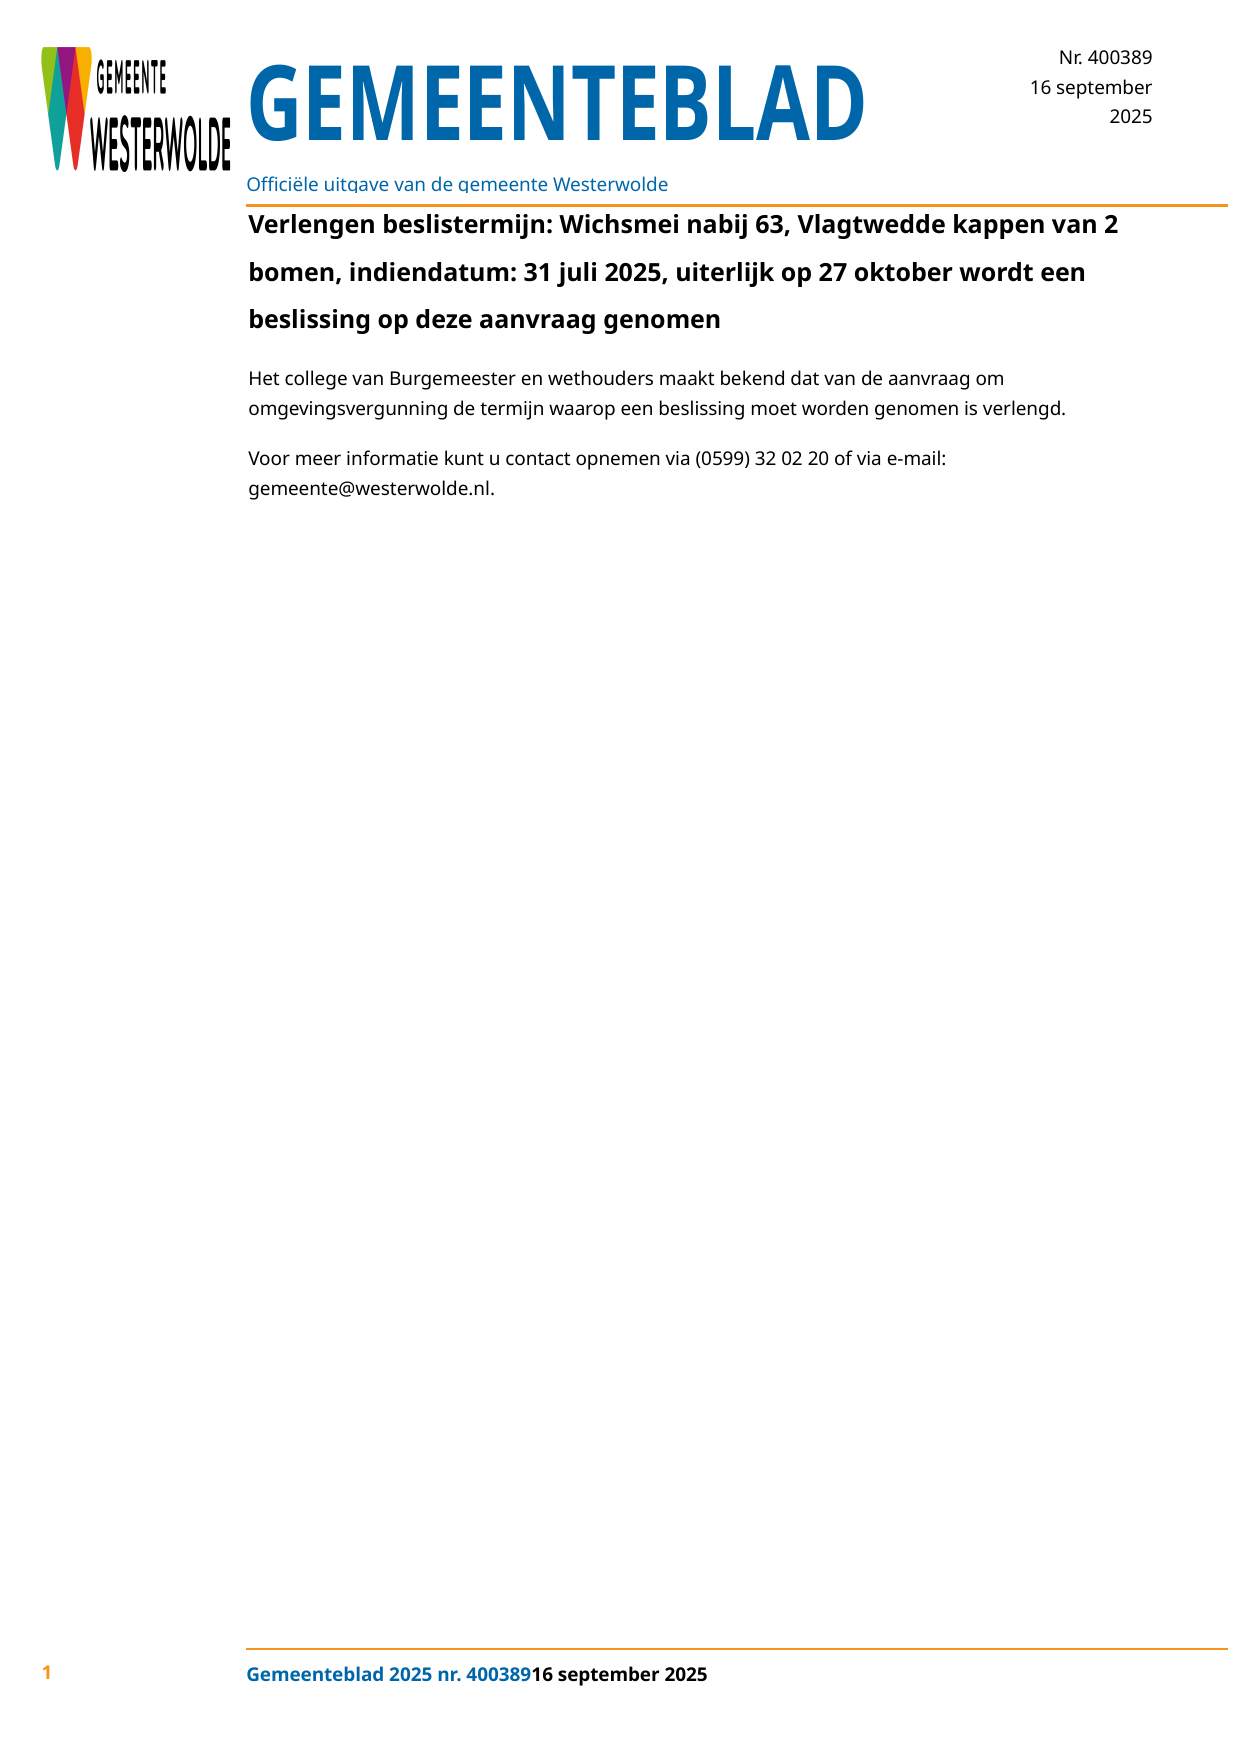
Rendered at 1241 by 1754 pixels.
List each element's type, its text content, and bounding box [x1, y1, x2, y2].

text Voor meer informatie kunt u contact opnemen via (0599) 32 02 20 of via e-mail: gemeente@westerwolde.nl. [248, 446, 1152, 501]
text Het college van Burgemeester en wethouders maakt bekend dat van de aanvraag om omgevingsvergunning de termijn waarop een beslissing moet worden genomen is verlengd. [248, 366, 1152, 421]
text Verlengen beslistermijn: Wichsmei nabij 63, Vlagtwedde kappen van 2 bomen, indiendatum: 31 juli 2025, uiterlijk op 27 oktober wordt een beslissing op deze aanvraag genomen [248, 207, 1152, 336]
picture [41, 47, 231, 172]
